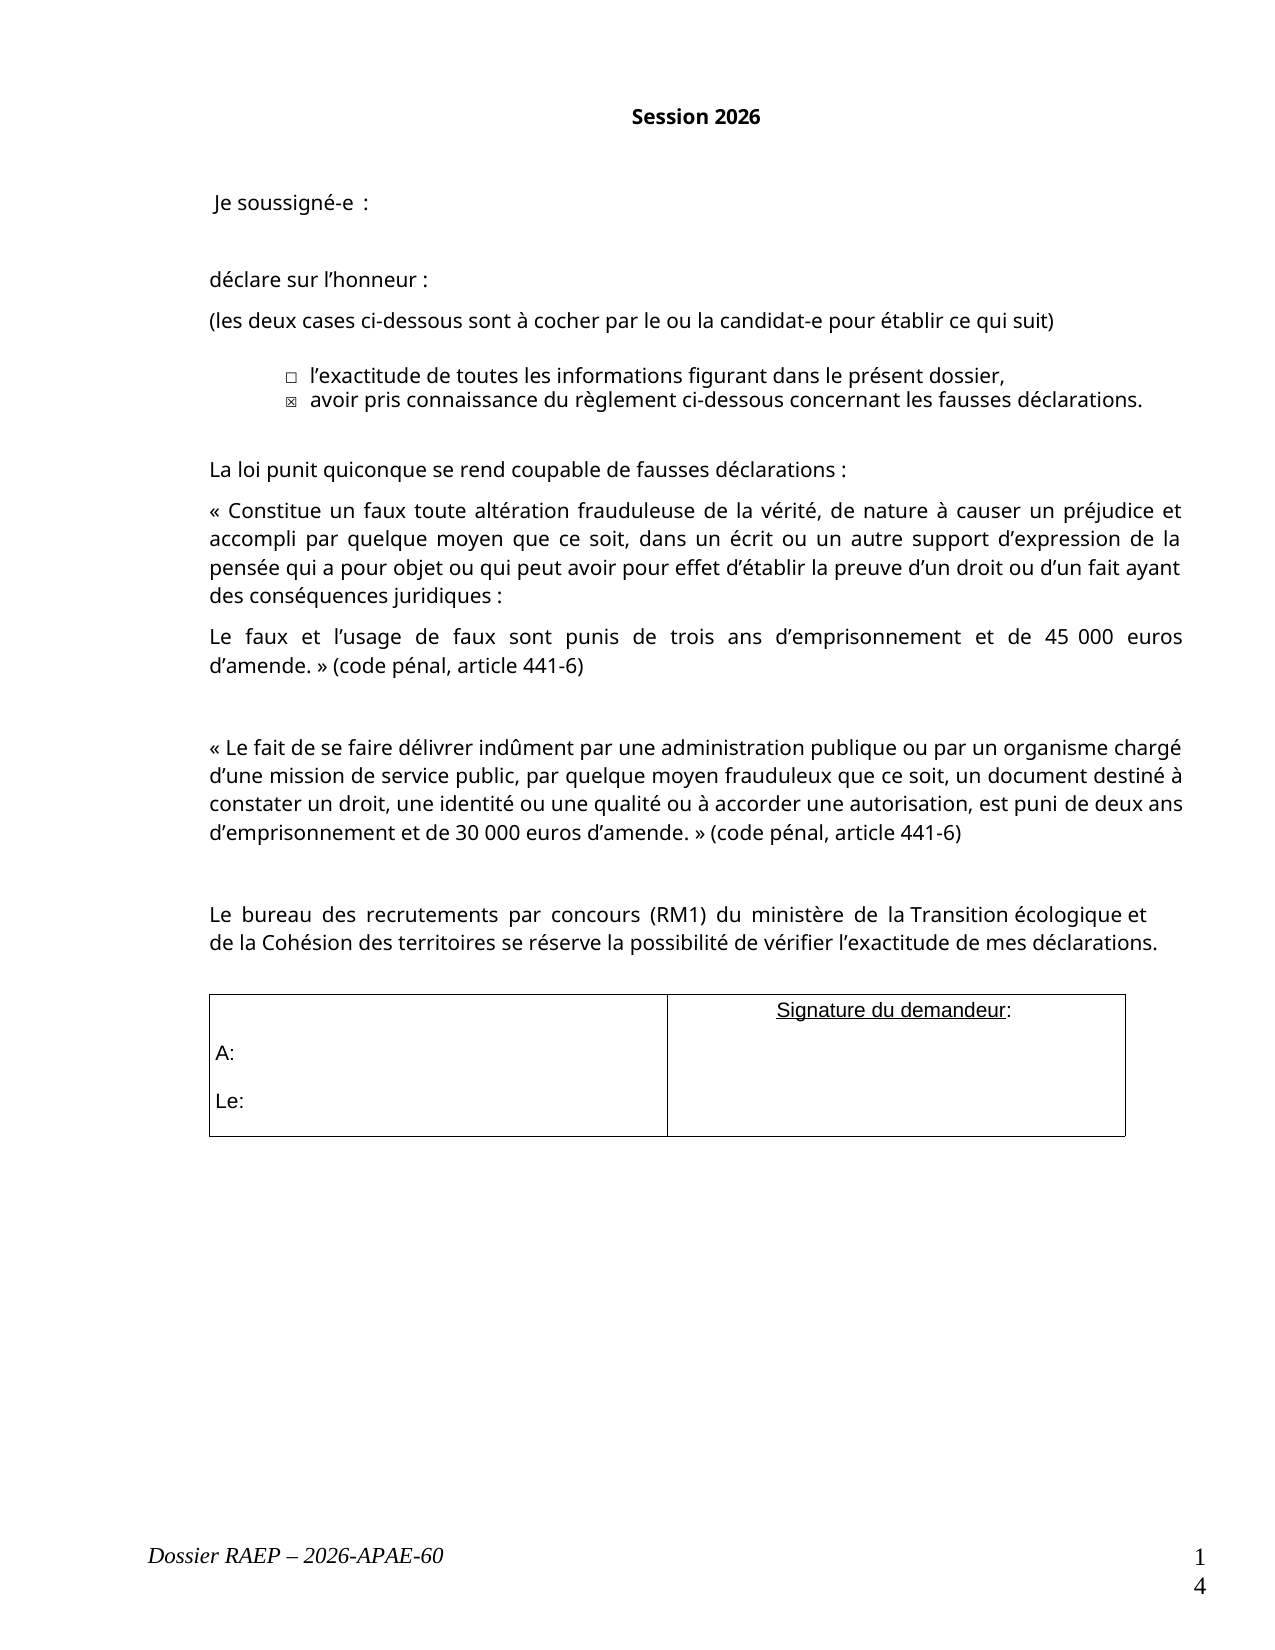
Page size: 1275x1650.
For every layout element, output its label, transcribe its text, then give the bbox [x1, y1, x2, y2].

text ☒ avoir pris connaissance du règlement ci-dessous concernant les fausses déclarations. [285, 390, 1196, 414]
text ☐ l’exactitude de toutes les informations figurant dans le présent dossier, [285, 366, 1196, 390]
table_cell [668, 1023, 1125, 1136]
text Session 2026 [197, 102, 1196, 131]
text (les deux cases ci-dessous sont à cocher par le ou la candidat-e pour établir ce qui suit) [209, 306, 1196, 334]
text déclare sur l’honneur : [209, 265, 1196, 293]
table_header [210, 995, 667, 1023]
table_header Signature du demandeur: [668, 995, 1125, 1023]
text Le faux et l’usage de faux sont punis de trois ans d’emprisonnement et de 45 000 euros d’amende. » (code pénal, article 441-6) [209, 622, 1184, 679]
text « Constitue un faux toute altération frauduleuse de la vérité, de nature à causer un préjudice et accompli par quelque moyen que ce soit, dans un écrit ou un autre support d’expression de la pensée qui a pour objet ou qui peut avoir pour effet d’établir la preuve d’un droit ou d’un fait ayant des conséquences juridiques : [209, 496, 1183, 610]
text « Le fait de se faire délivrer indûment par une administration publique ou par un organisme chargé d’une mission de service public, par quelque moyen frauduleux que ce soit, un document destiné à constater un droit, une identité ou une qualité ou à accorder une autorisation, est puni de deux ans d’emprisonnement et de 30 000 euros d’amende. » (code pénal, article 441-6) [209, 733, 1183, 846]
text La loi punit quiconque se rend coupable de fausses déclarations : [209, 455, 1196, 484]
text Le bureau des recrutements par concours (RM1) du ministère de la Transition écologique et de la Cohésion des territoires se réserve la possibilité de vérifier l’exactitude de mes déclarations. [209, 900, 1177, 957]
table_cell A: Le: [210, 1023, 667, 1136]
text Je soussigné-e : [148, 188, 436, 216]
